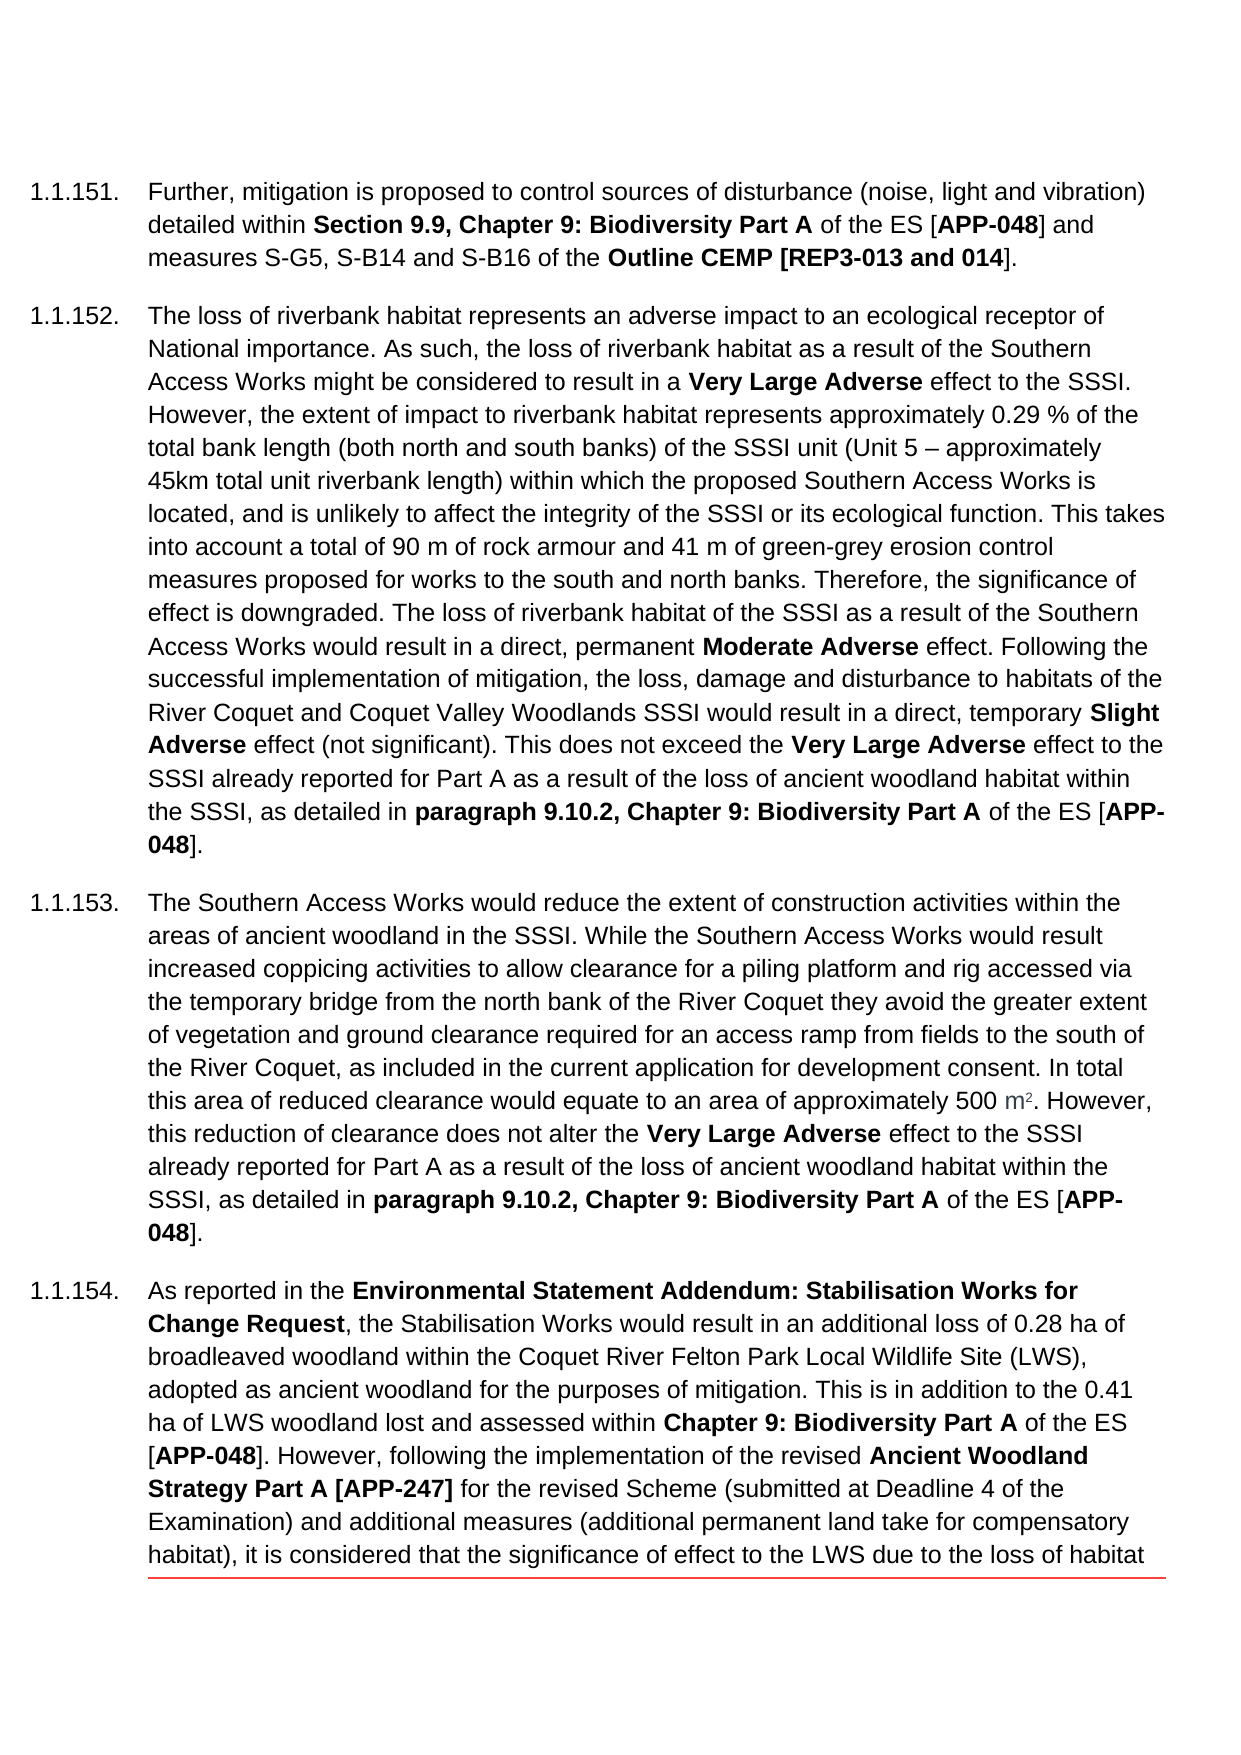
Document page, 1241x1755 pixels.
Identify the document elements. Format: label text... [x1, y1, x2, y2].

list The Southern Access Works would reduce the extent of construction activities within the areas of ancient woodland in the SSSI. While the Southern Access Works would result increased coppicing activities to allow clearance for a piling platform and rig accessed via the temporary bridge from the north bank of the River Coquet they avoid the greater extent of vegetation and ground clearance required for an access ramp from fields to the south of the River Coquet, as included in the current application for development consent. In total this area of reduced clearance would equate to an area of approximately 500 m2. However, this reduction of clearance does not alter the Very Large Adverse effect to the SSSI already reported for Part A as a result of the loss of ancient woodland habitat within the SSSI, as detailed in paragraph 9.10.2, Chapter 9: Biodiversity Part A of the ES [APP-048]. [29, 888, 1166, 1247]
list As reported in the Environmental Statement Addendum: Stabilisation Works for Change Request, the Stabilisation Works would result in an additional loss of 0.28 ha of broadleaved woodland within the Coquet River Felton Park Local Wildlife Site (LWS), adopted as ancient woodland for the purposes of mitigation. This is in addition to the 0.41 ha of LWS woodland lost and assessed within Chapter 9: Biodiversity Part A of the ES [APP-048]. However, following the implementation of the revised Ancient Woodland Strategy Part A [APP-247] for the revised Scheme (submitted at Deadline 4 of the Examination) and additional measures (additional permanent land take for compensatory habitat), it is considered that the significance of effect to the LWS due to the loss of habitat [29, 1276, 1166, 1569]
list Further, mitigation is proposed to control sources of disturbance (noise, light and vibration) detailed within Section 9.9, Chapter 9: Biodiversity Part A of the ES [APP-048] and measures S-G5, S-B14 and S-B16 of the Outline CEMP [REP3-013 and 014]. [29, 177, 1166, 272]
list The loss of riverbank habitat represents an adverse impact to an ecological receptor of National importance. As such, the loss of riverbank habitat as a result of the Southern Access Works might be considered to result in a Very Large Adverse effect to the SSSI. However, the extent of impact to riverbank habitat represents approximately 0.29 % of the total bank length (both north and south banks) of the SSSI unit (Unit 5 – approximately 45km total unit riverbank length) within which the proposed Southern Access Works is located, and is unlikely to affect the integrity of the SSSI or its ecological function. This takes into account a total of 90 m of rock armour and 41 m of green-grey erosion control measures proposed for works to the south and north banks. Therefore, the significance of effect is downgraded. The loss of riverbank habitat of the SSSI as a result of the Southern Access Works would result in a direct, permanent Moderate Adverse effect. Following the successful implementation of mitigation, the loss, damage and disturbance to habitats of the River Coquet and Coquet Valley Woodlands SSSI would result in a direct, temporary Slight Adverse effect (not significant). This does not exceed the Very Large Adverse effect to the SSSI already reported for Part A as a result of the loss of ancient woodland habitat within the SSSI, as detailed in paragraph 9.10.2, Chapter 9: Biodiversity Part A of the ES [APP-048]. [29, 301, 1166, 858]
